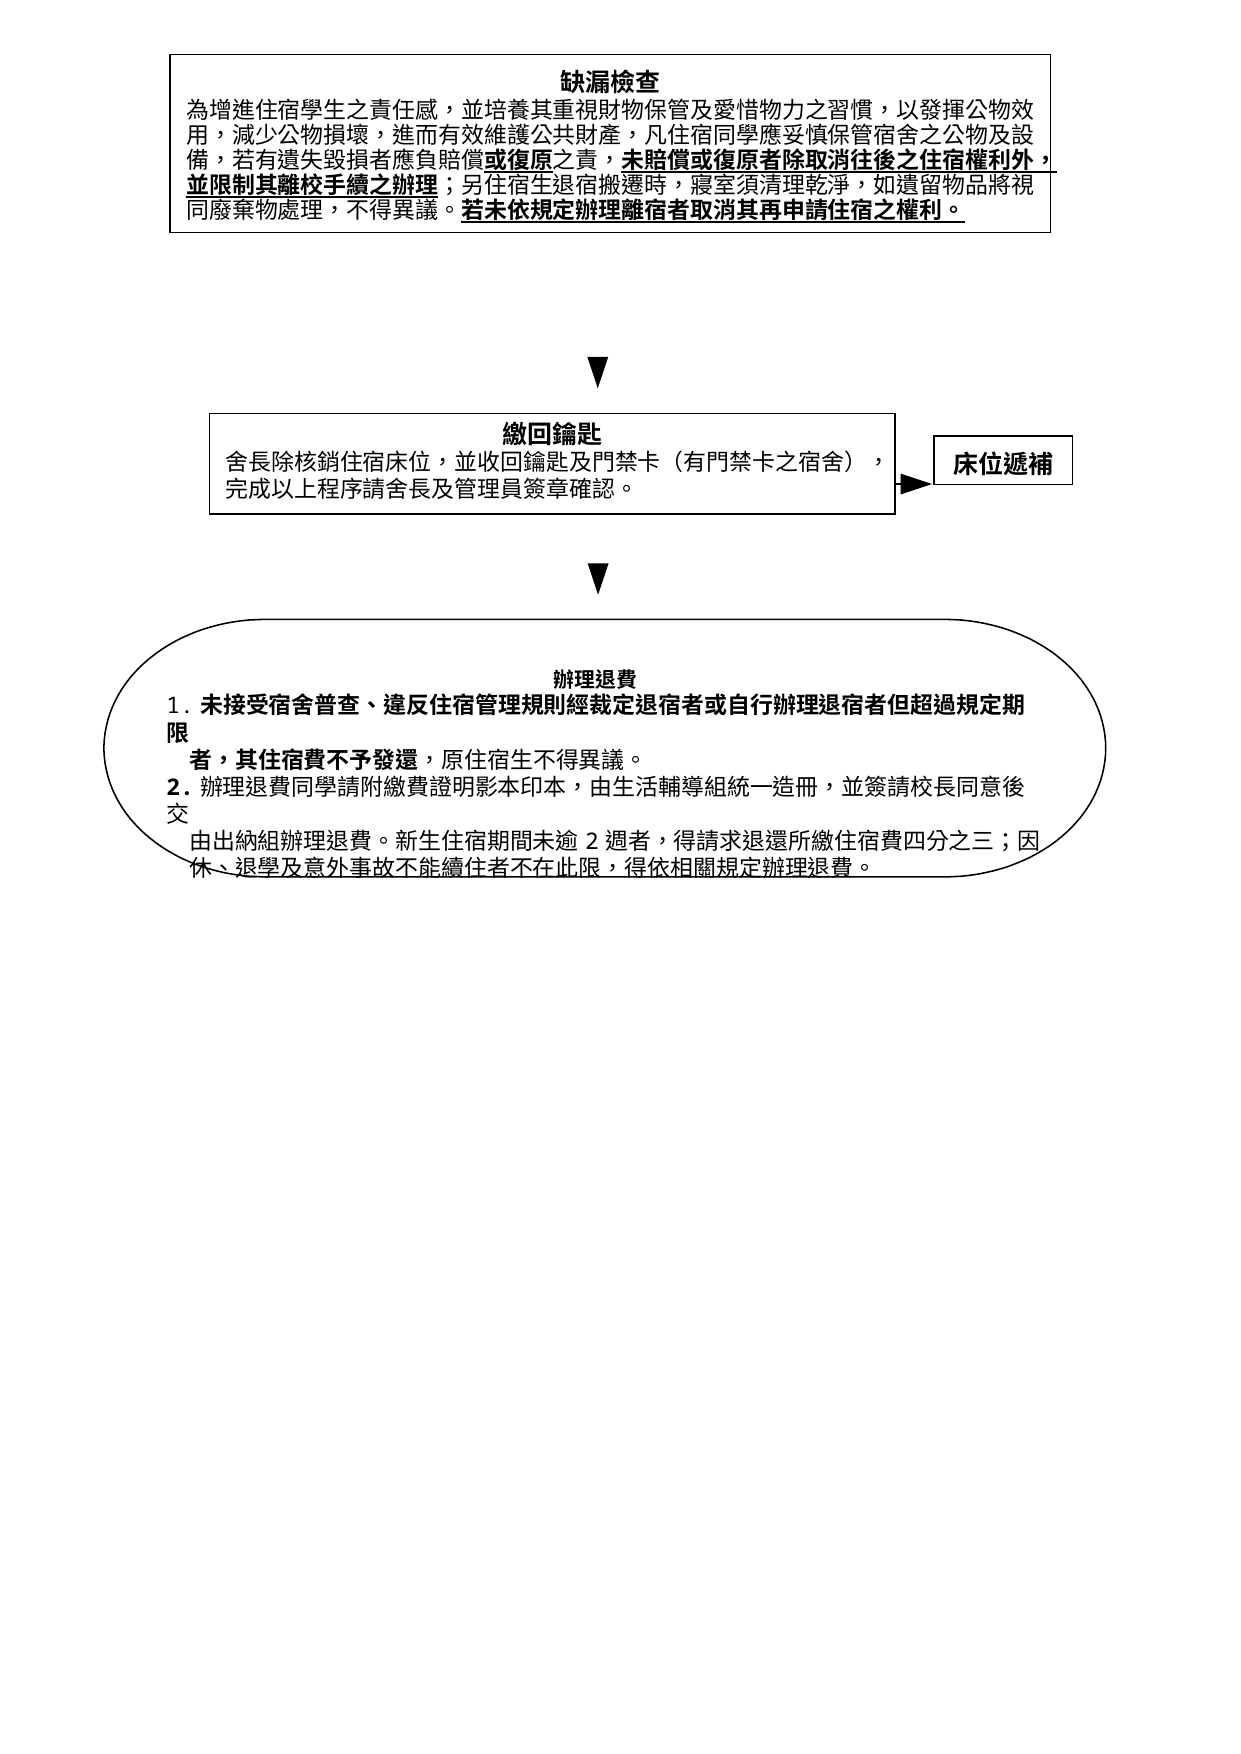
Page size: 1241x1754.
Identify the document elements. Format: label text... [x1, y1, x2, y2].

text 床位遞補 [949, 444, 1056, 476]
text 舍長除核銷住宿床位，並收回鑰匙及門禁卡（有門禁卡之宿舍），完成以上程序請舍長及管理員簽章確認。 [225, 449, 879, 503]
text 缺漏檢查 [186, 63, 1035, 99]
text 為增進住宿學生之責任感，並培養其重視財物保管及愛惜物力之習慣，以發揮公物效用，減少公物損壞，進而有效維護公共財產，凡住宿同學應妥慎保管宿舍之公物及設備，若有遺失毀損者應負賠償或復原之責，未賠償或復原者除取消往後之住宿權利外，並限制其離校手續之辦理；另住宿生退宿搬遷時，寢室須清理乾淨，如遺留物品將視同廢棄物處理，不得異議。若未依規定辦理離宿者取消其再申請住宿之權利。 [186, 99, 1035, 224]
text 繳回鑰匙 [225, 422, 879, 449]
